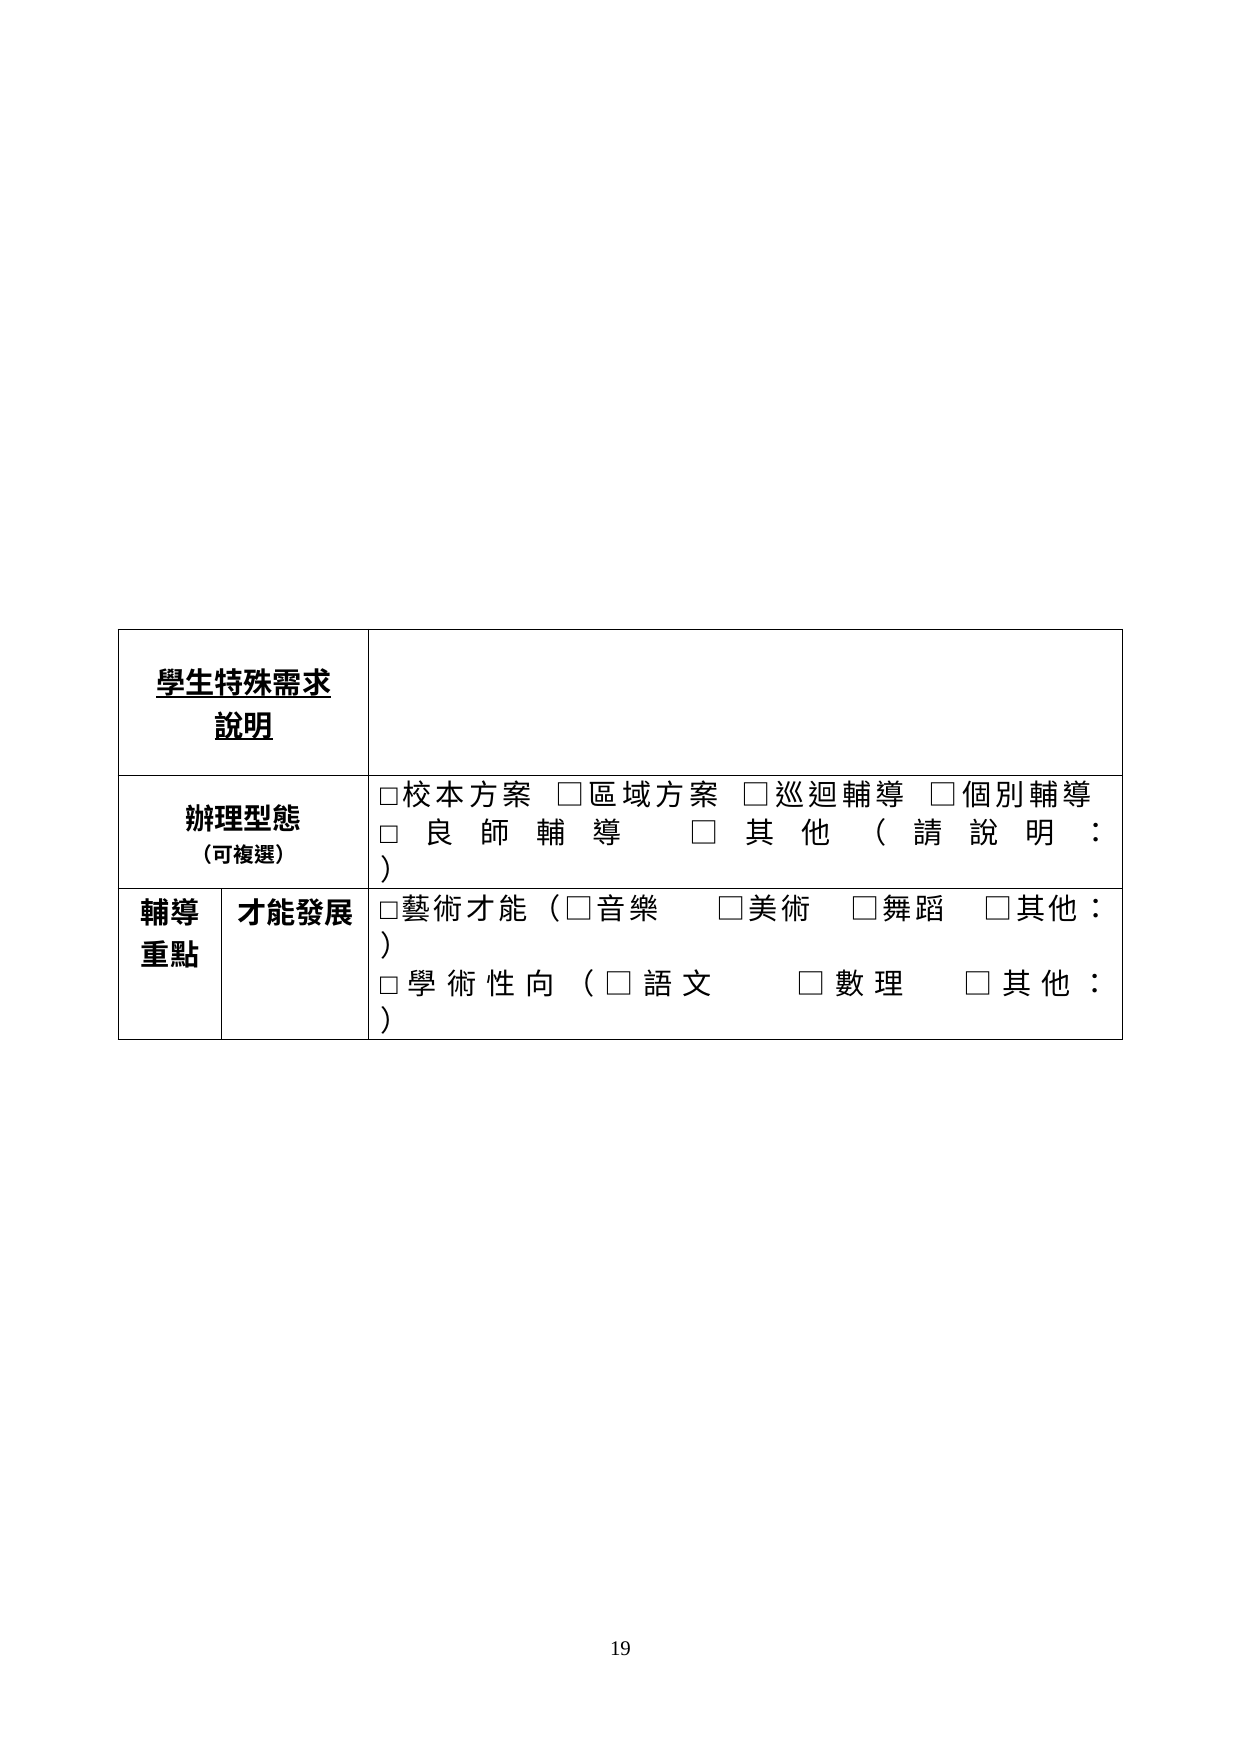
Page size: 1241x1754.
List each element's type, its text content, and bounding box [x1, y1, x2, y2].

table_cell 輔導重點 [119, 889, 221, 1039]
table_cell □校本方案 □區域方案 □巡迴輔導 □個別輔導 □良師輔導 □其他（請說明： ） [369, 776, 1122, 888]
table_cell [369, 630, 1122, 775]
table_cell 才能發展 [222, 889, 368, 1039]
table_cell 辦理型態 （可複選） [119, 776, 368, 888]
table_cell 學生特殊需求 說明 [119, 630, 368, 775]
table_cell □藝術才能（□音樂 □美術 □舞蹈 □其他： ） □學術性向（□語文 □數理 □其他： ） [369, 889, 1122, 1039]
